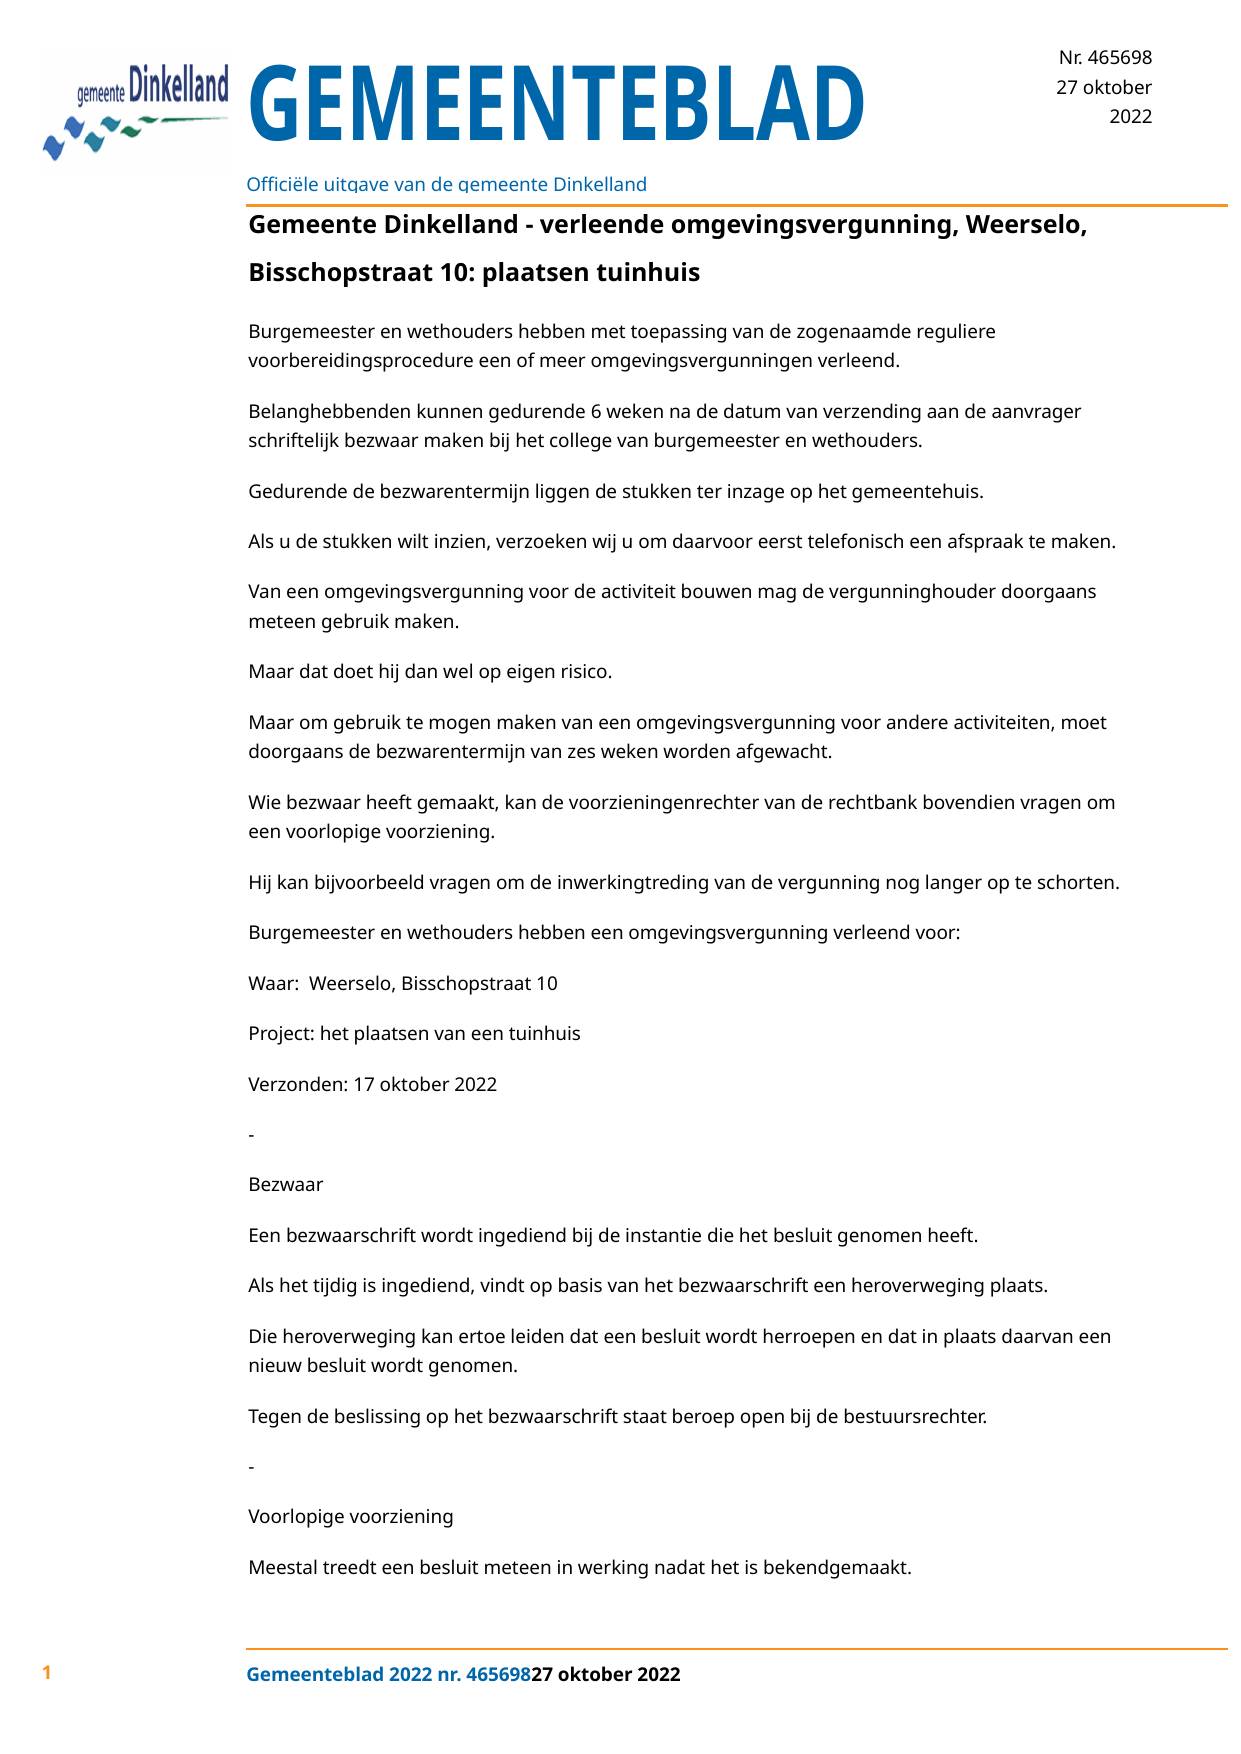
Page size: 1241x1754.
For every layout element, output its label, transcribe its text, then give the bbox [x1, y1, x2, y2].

text Verzonden: 17 oktober 2022 [248, 1071, 1152, 1097]
text Burgemeester en wethouders hebben een omgevingsvergunning verleend voor: [248, 919, 1152, 945]
text Project: het plaatsen van een tuinhuis [248, 1020, 1152, 1046]
text Die heroverweging kan ertoe leiden dat een besluit wordt herroepen en dat in plaats daarvan een nieuw besluit wordt genomen. [248, 1323, 1152, 1378]
text - [248, 1121, 1152, 1147]
text Wie bezwaar heeft gemaakt, kan de voorzieningenrechter van de rechtbank bovendien vragen om een voorlopige voorziening. [248, 789, 1152, 844]
picture [41, 47, 231, 172]
text Maar om gebruik te mogen maken van een omgevingsvergunning voor andere activiteiten, moet doorgaans de bezwarentermijn van zes weken worden afgewacht. [248, 709, 1152, 764]
text Gedurende de bezwarentermijn liggen de stukken ter inzage op het gemeentehuis. [248, 478, 1152, 504]
text Als het tijdig is ingediend, vindt op basis van het bezwaarschrift een heroverweging plaats. [248, 1272, 1152, 1298]
text Voorlopige voorziening [248, 1504, 1152, 1529]
text Tegen de beslissing op het bezwaarschrift staat beroep open bij de bestuursrechter. [248, 1403, 1152, 1429]
text Als u de stukken wilt inzien, verzoeken wij u om daarvoor eerst telefonisch een afspraak te maken. [248, 528, 1152, 554]
text - [248, 1453, 1152, 1479]
text Van een omgevingsvergunning voor de activiteit bouwen mag de vergunninghouder doorgaans meteen gebruik maken. [248, 579, 1152, 634]
text Bezwaar [248, 1172, 1152, 1197]
text Belanghebbenden kunnen gedurende 6 weken na de datum van verzending aan de aanvrager schriftelijk bezwaar maken bij het college van burgemeester en wethouders. [248, 398, 1152, 453]
text Meestal treedt een besluit meteen in werking nadat het is bekendgemaakt. [248, 1554, 1152, 1580]
text Een bezwaarschrift wordt ingediend bij de instantie die het besluit genomen heeft. [248, 1222, 1152, 1248]
text Waar: Weerselo, Bisschopstraat 10 [248, 970, 1152, 996]
text Gemeente Dinkelland - verleende omgevingsvergunning, Weerselo, Bisschopstraat 10: plaatsen tuinhuis [248, 207, 1152, 288]
text Maar dat doet hij dan wel op eigen risico. [248, 659, 1152, 684]
text Hij kan bijvoorbeeld vragen om de inwerkingtreding van de vergunning nog langer op te schorten. [248, 869, 1152, 895]
text Burgemeester en wethouders hebben met toepassing van de zogenaamde reguliere voorbereidingsprocedure een of meer omgevingsvergunningen verleend. [248, 318, 1152, 373]
